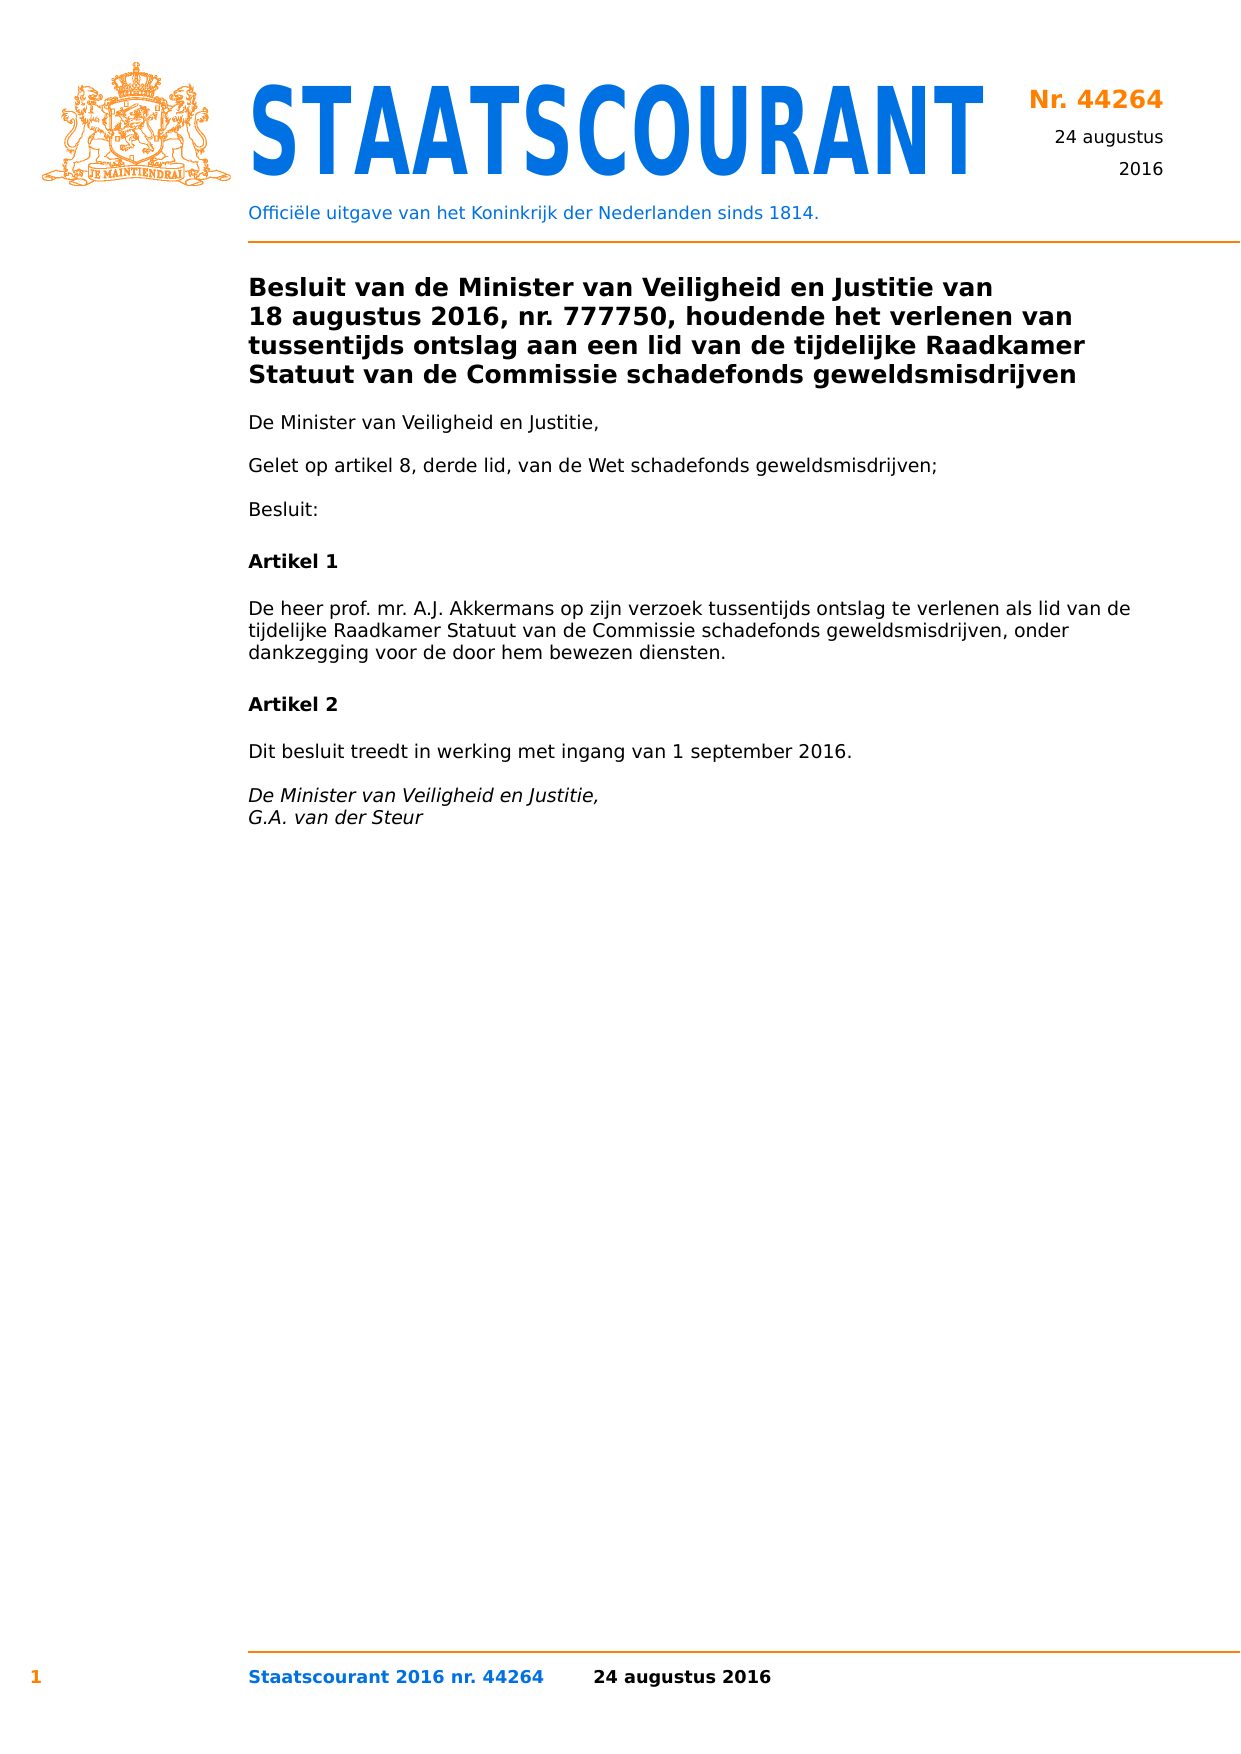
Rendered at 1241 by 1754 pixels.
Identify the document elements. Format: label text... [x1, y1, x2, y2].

table_cell 24 augustus [998, 121, 1240, 153]
text Gelet op artikel 8, derde lid, van de Wet schadefonds geweldsmisdrijven; [248, 455, 1163, 477]
picture [41, 62, 231, 186]
table_header Nr. 44264 [998, 62, 1240, 121]
table_cell Officiële uitgave van het Koninkrijk der Nederlanden sinds 1814. [248, 203, 1240, 241]
subtitle Artikel 2 [248, 694, 1163, 716]
text De Minister van Veiligheid en Justitie, G.A. van der Steur [248, 785, 1163, 829]
table_header STAATSCOURANT [248, 62, 998, 203]
text De heer prof. mr. A.J. Akkermans op zijn verzoek tussentijds ontslag te verlenen als lid van de tijdelijke Raadkamer Statuut van de Commissie schadefonds geweldsmisdrijven, onder dankzegging voor de door hem bewezen diensten. [248, 598, 1163, 664]
text Besluit: [248, 499, 1163, 521]
subtitle Besluit van de Minister van Veiligheid en Justitie van 18 augustus 2016, nr. 777750, houdende het verlenen van tussentijds ontslag aan een lid van de tijdelijke Raadkamer Statuut van de Commissie schadefonds geweldsmisdrijven [248, 273, 1163, 390]
subtitle Artikel 1 [248, 551, 1163, 573]
table_header [25, 62, 248, 241]
table_cell 2016 [998, 153, 1240, 203]
text Dit besluit treedt in werking met ingang van 1 september 2016. [248, 741, 1163, 763]
text De Minister van Veiligheid en Justitie, [248, 412, 1163, 433]
